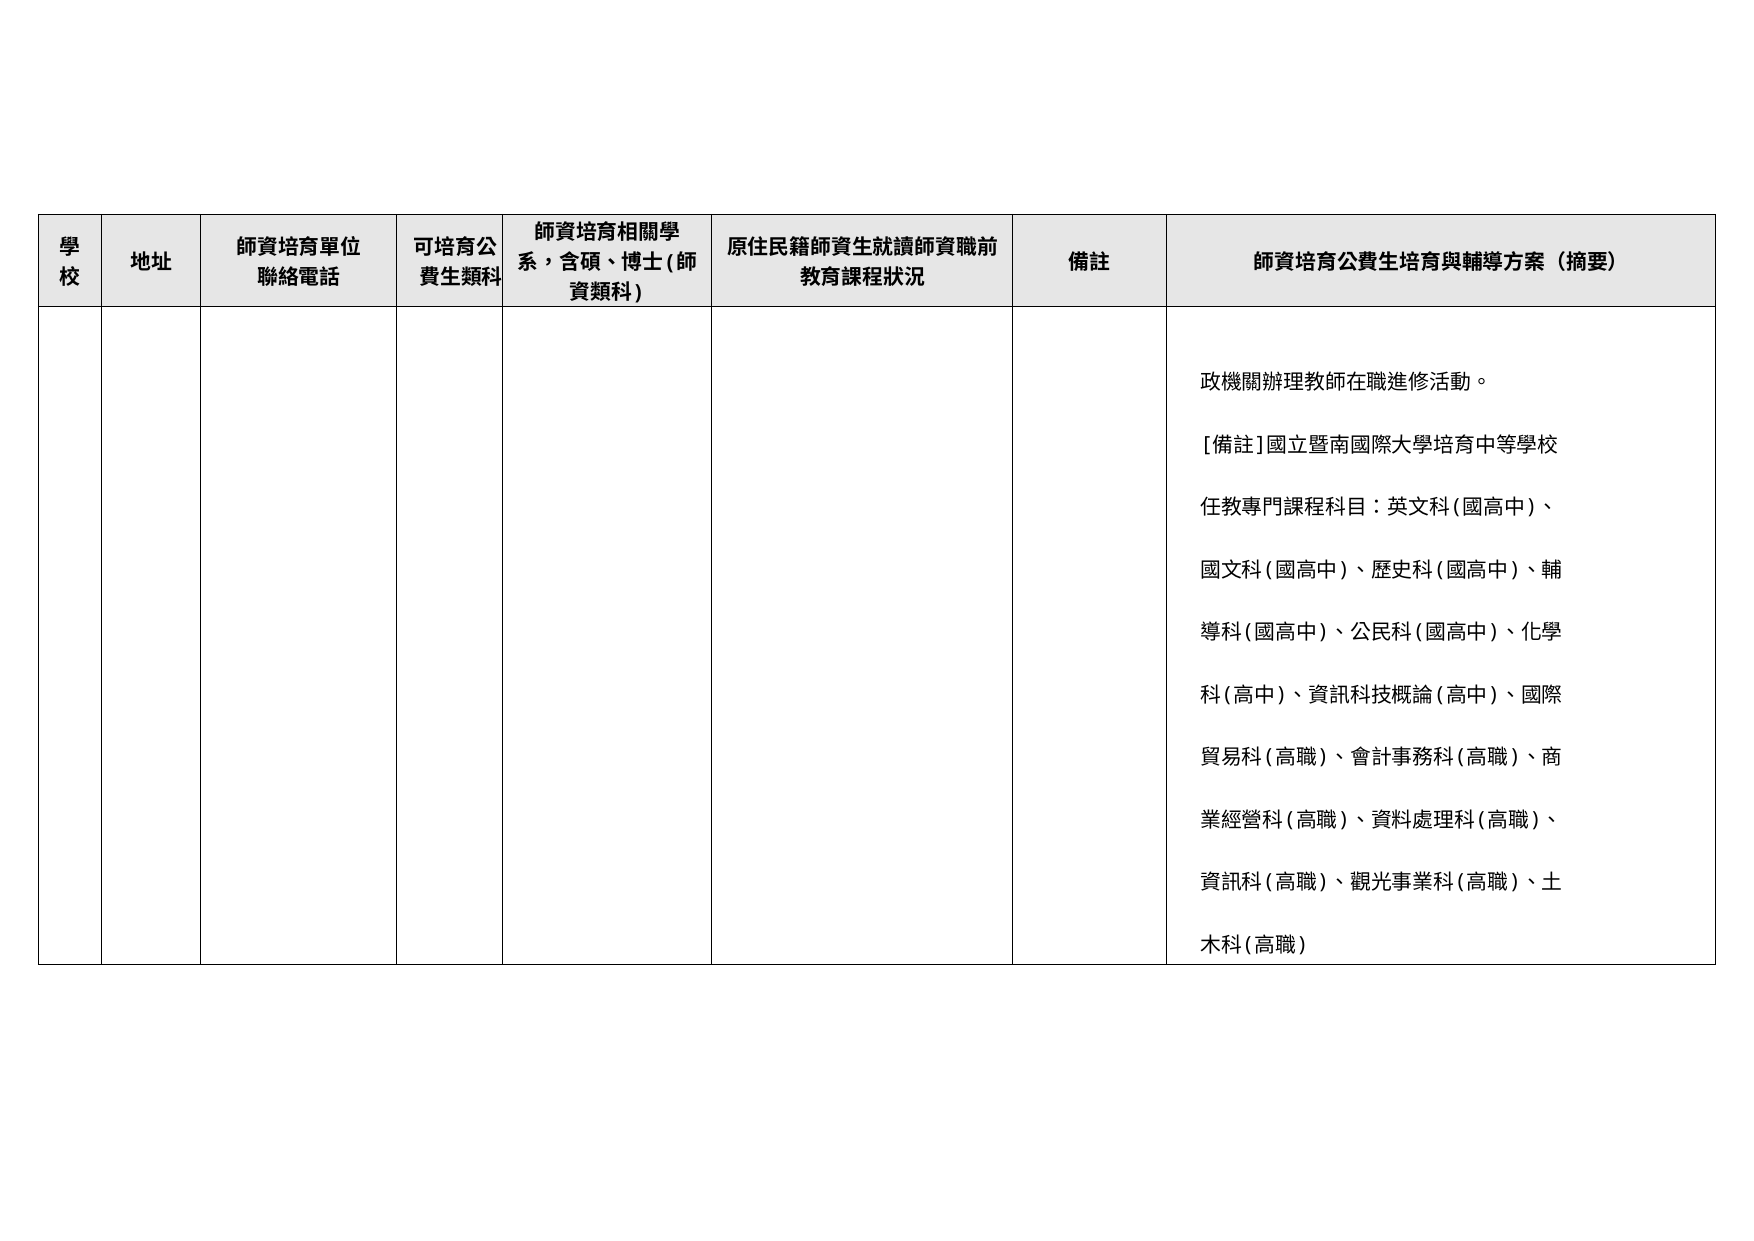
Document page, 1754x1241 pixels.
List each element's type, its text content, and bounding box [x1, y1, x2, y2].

table_cell [201, 307, 396, 964]
table_header 可培育公費生類科 [397, 215, 502, 306]
table_cell [1167, 307, 1715, 964]
table_cell [712, 307, 1012, 964]
table_header 學校 [39, 215, 101, 306]
table_cell [503, 307, 711, 964]
table_cell [39, 307, 101, 964]
table_header 師資培育單位 聯絡電話 [201, 215, 396, 306]
table_header 師資培育相關學系，含碩、博士(師資類科) [503, 215, 711, 306]
table_header 政機關辦理教師在職進修活動。 [備註]國立暨南國際大學培育中等學校 任教專門課程科目：英文科(國高中)、 國文科(國高中)、歷史科(國高中)、輔 導科(國高中)、公民科(國高中)、化學 科(高中)、資訊科技概論(高中)、國際 貿易科(高職)、會計事務科(高職)、商 業經營科(高職)、資料處理科(高職)、 資訊科(高職)、觀光事業科(高職)、土 木科(高職) [1189, 339, 1693, 964]
table_header 備註 [1013, 215, 1166, 306]
table_cell [397, 307, 502, 964]
table_header 原住民籍師資生就讀師資職前教育課程狀況 [712, 215, 1012, 306]
table_header 地址 [102, 215, 200, 306]
table_header 師資培育公費生培育與輔導方案（摘要） [1167, 215, 1715, 306]
table_cell [102, 307, 200, 964]
table_cell [1013, 307, 1166, 964]
